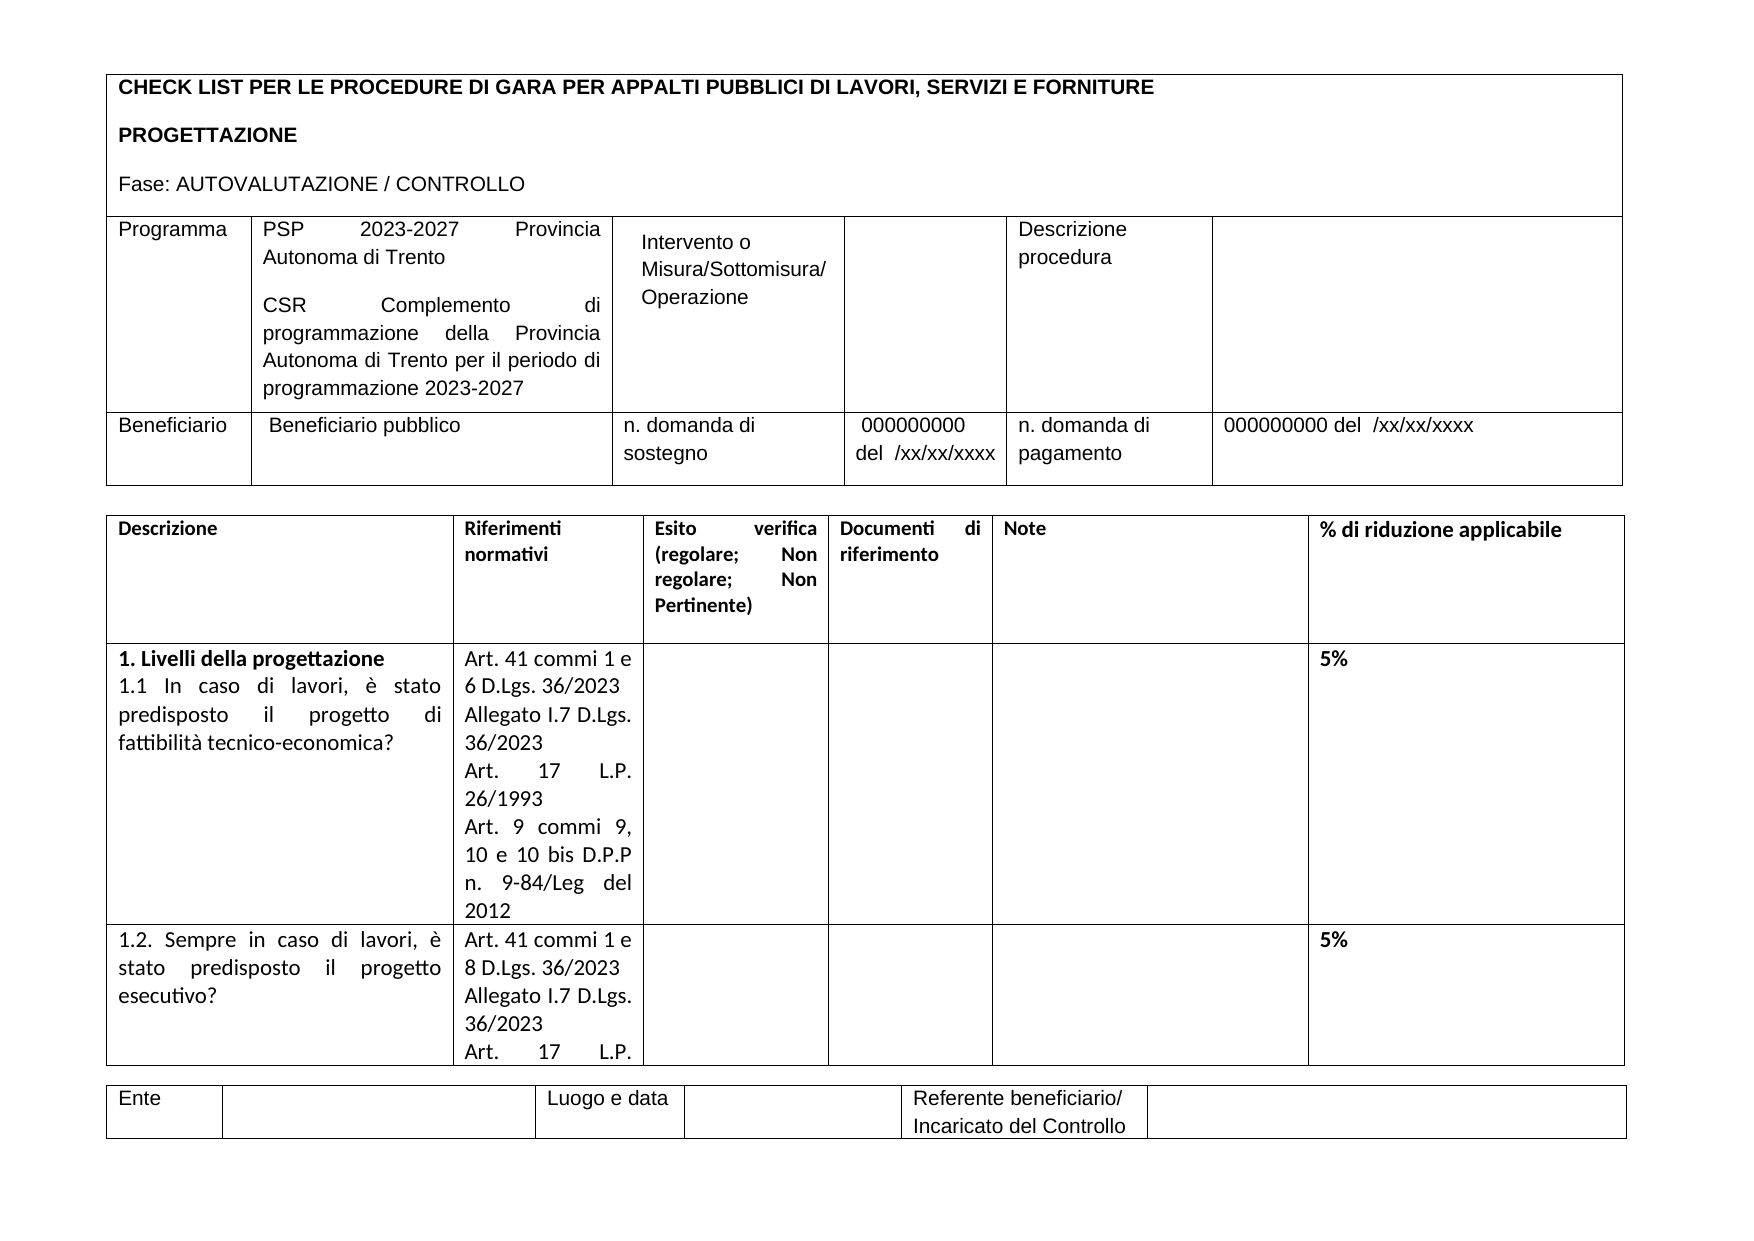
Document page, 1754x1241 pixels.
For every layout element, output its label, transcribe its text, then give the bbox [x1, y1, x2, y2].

table_cell [829, 644, 992, 924]
table_header Documenti di riferimento [829, 516, 992, 643]
table_header Descrizione [107, 516, 453, 643]
table_cell [829, 925, 992, 1065]
table_cell Art. 41 commi 1 e 6 D.Lgs. 36/2023 Allegato I.7 D.Lgs. 36/2023 Art. 17 L.P. 26/1993 Art. 9 commi 9, 10 e 10 bis D.P.P n. 9-84/Leg del 2012 [454, 644, 643, 924]
table_header Esito verifica (regolare; Non regolare; Non Pertinente) [644, 516, 828, 643]
table_header Note [993, 516, 1308, 643]
table_cell [644, 925, 828, 1065]
table_cell Art. 41 commi 1 e 8 D.Lgs. 36/2023 Allegato I.7 D.Lgs. 36/2023 Art. 17 L.P. [454, 925, 643, 1065]
table_cell 5% [1309, 925, 1624, 1065]
table_header % di riduzione applicabile [1309, 516, 1624, 643]
table_header Riferimenti normativi [454, 516, 643, 643]
table_cell 5% [1309, 644, 1624, 924]
table_cell [993, 644, 1308, 924]
table_cell [644, 644, 828, 924]
table_cell [993, 925, 1308, 1065]
table_cell 1. Livelli della progettazione 1.1 In caso di lavori, è stato predisposto il progetto di fattibilità tecnico-economica? [107, 644, 453, 924]
table_cell 1.2. Sempre in caso di lavori, è stato predisposto il progetto esecutivo? [107, 925, 453, 1065]
